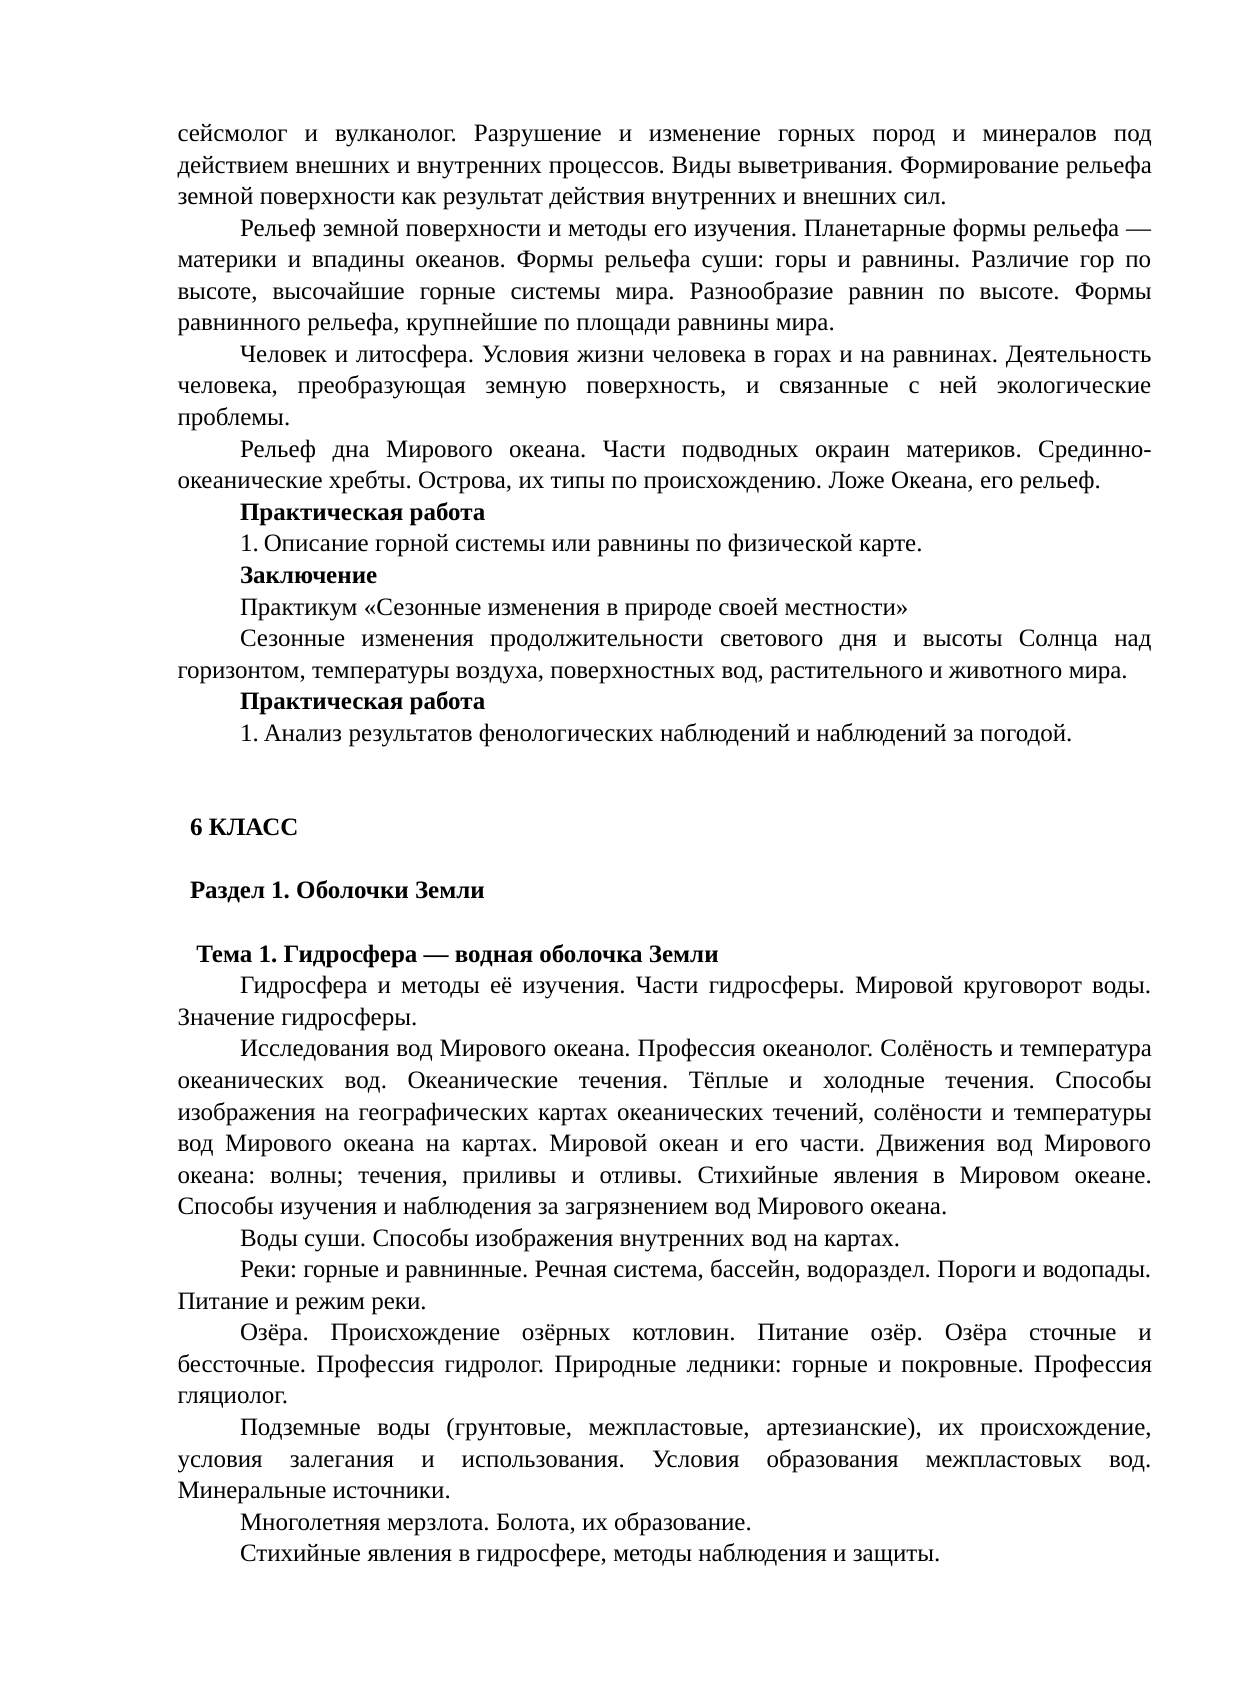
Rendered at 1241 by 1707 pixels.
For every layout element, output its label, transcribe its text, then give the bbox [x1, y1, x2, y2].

text Стихийные явления в гидросфере, методы наблюдения и защиты. [177, 1538, 1152, 1567]
text Практикум «Сезонные изменения в природе своей местности» [177, 592, 1152, 620]
text Тема 1. Гидросфера — водная оболочка Земли [190, 939, 1152, 967]
text Человек и литосфера. Условия жизни человека в горах и на равнинах. Деятельность человека, преобразующая земную поверхность, и связанные с ней экологические проблемы. [177, 339, 1152, 431]
text Исследования вод Мирового океана. Профессия океанолог. Солёность и температура океанических вод. Океанические течения. Тёплые и холодные течения. Способы изображения на географических картах океанических течений, солёности и температуры вод Мирового океана на картах. Мировой океан и его части. Движения вод Мирового океана: волны; течения, приливы и отливы. Стихийные явления в Мировом океане. Способы изучения и наблюдения за загрязнением вод Мирового океана. [177, 1033, 1152, 1220]
text 1. Анализ результатов фенологических наблюдений и наблюдений за погодой. [177, 718, 1152, 747]
text Воды суши. Способы изображения внутренних вод на картах. [177, 1223, 1152, 1252]
text Заключение [177, 560, 1152, 589]
text 6 КЛАСС [190, 812, 1152, 841]
text Сезонные изменения продолжительности светового дня и высоты Солнца над горизонтом, температуры воздуха, поверхностных вод, растительного и животного мира. [177, 623, 1152, 683]
text Реки: горные и равнинные. Речная система, бассейн, водораздел. Пороги и водопады. Питание и режим реки. [177, 1254, 1152, 1315]
text 1. Описание горной системы или равнины по физической карте. [177, 528, 1152, 557]
text Практическая работа [177, 686, 1152, 715]
text сейсмолог и вулканолог. Разрушение и изменение горных пород и минералов под действием внешних и внутренних процессов. Виды выветривания. Формирование рельефа земной поверхности как результат действия внутренних и внешних сил. [177, 118, 1152, 210]
text Практическая работа [177, 497, 1152, 526]
text Гидросфера и методы её изучения. Части гидросферы. Мировой круговорот воды. Значение гидросферы. [177, 970, 1152, 1031]
text Многолетняя мерзлота. Болота, их образование. [177, 1507, 1152, 1536]
text Раздел 1. Оболочки Земли [190, 876, 1152, 904]
text Рельеф земной поверхности и методы его изучения. Планетарные формы рельефа — материки и впадины океанов. Формы рельефа суши: горы и равнины. Различие гор по высоте, высочайшие горные системы мира. Разнообразие равнин по высоте. Формы равнинного рельефа, крупнейшие по площади равнины мира. [177, 213, 1152, 336]
text Озёра. Происхождение озёрных котловин. Питание озёр. Озёра сточные и бессточные. Профессия гидролог. Природные ледники: горные и покровные. Профессия гляциолог. [177, 1317, 1152, 1409]
text Рельеф дна Мирового океана. Части подводных окраин материков. Срединно-океанические хребты. Острова, их типы по происхождению. Ложе Океана, его рельеф. [177, 434, 1152, 494]
text Подземные воды (грунтовые, межпластовые, артезианские), их происхождение, условия залегания и использования. Условия образования межпластовых вод. Минеральные источники. [177, 1412, 1152, 1504]
